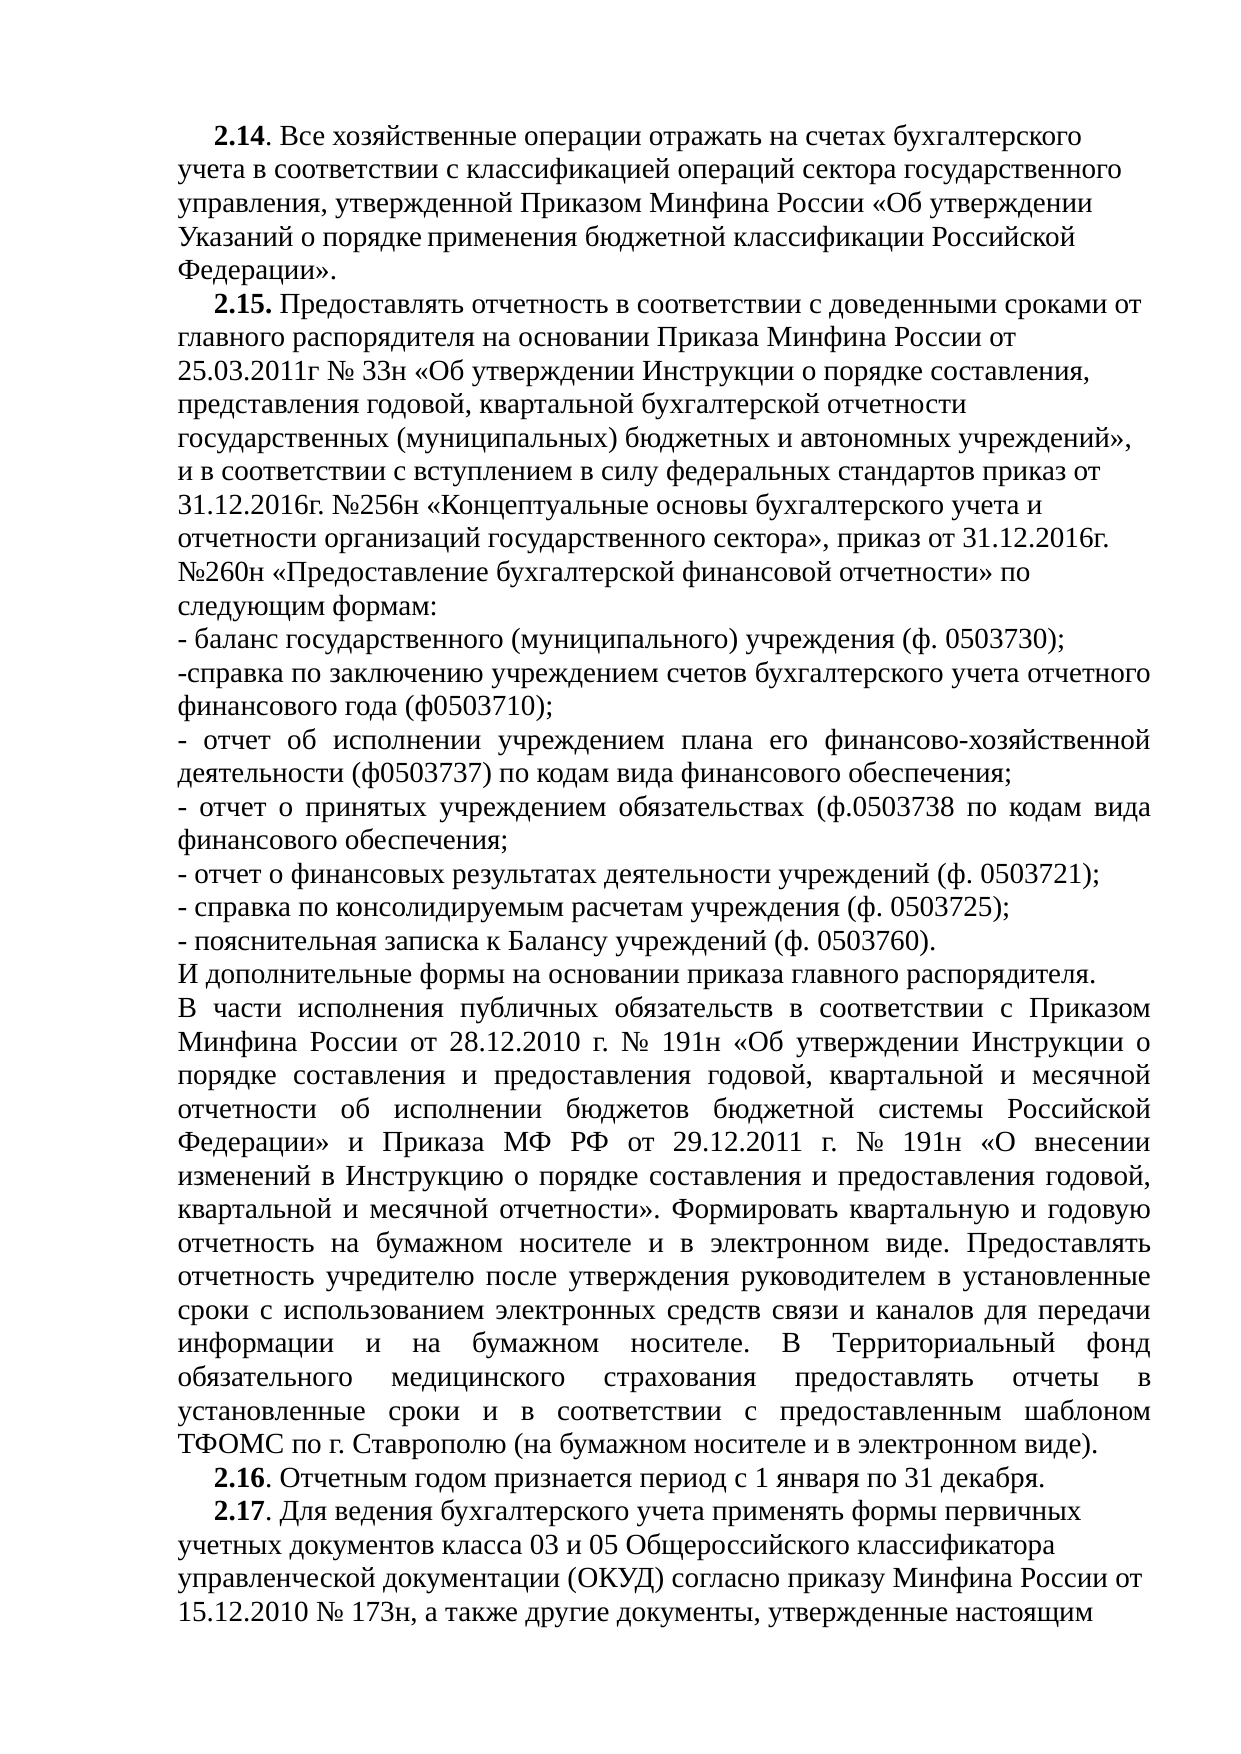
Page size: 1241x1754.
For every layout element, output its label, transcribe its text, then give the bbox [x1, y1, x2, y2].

text 2.16. Отчетным годом признается период с 1 января по 31 декабря. [177, 1460, 1152, 1493]
text -справка по заключению учреждением счетов бухгалтерского учета отчетного финансового года (ф0503710); [177, 655, 1152, 722]
text И дополнительные формы на основании приказа главного распорядителя. [177, 957, 1152, 990]
text - отчет о принятых учреждением обязательствах (ф.0503738 по кодам вида финансового обеспечения; [177, 789, 1152, 856]
text - справка по консолидируемым расчетам учреждения (ф. 0503725); [177, 889, 1152, 923]
text - баланс государственного (муниципального) учреждения (ф. 0503730); [177, 621, 1152, 655]
text 2.14. Все хозяйственные операции отражать на счетах бухгалтерского учета в соответствии с классификацией операций сектора государственного управления, утвержденной Приказом Минфина России «Об утверждении Указаний о порядке применения бюджетной классификации Российской Федерации». [177, 118, 1152, 286]
text - отчет о финансовых результатах деятельности учреждений (ф. 0503721); [177, 856, 1152, 889]
text - пояснительная записка к Балансу учреждений (ф. 0503760). [177, 923, 1152, 957]
text - отчет об исполнении учреждением плана его финансово-хозяйственной деятельности (ф0503737) по кодам вида финансового обеспечения; [177, 722, 1152, 789]
text 2.17. Для ведения бухгалтерского учета применять формы первичных учетных документов класса 03 и 05 Общероссийского классификатора управленческой документации (ОКУД) согласно приказу Минфина России от 15.12.2010 № 173н, а также другие документы, утвержденные настоящим [177, 1493, 1152, 1627]
text В части исполнения публичных обязательств в соответствии с Приказом Минфина России от 28.12.2010 г. № 191н «Об утверждении Инструкции о порядке составления и предоставления годовой, квартальной и месячной отчетности об исполнении бюджетов бюджетной системы Российской Федерации» и Приказа МФ РФ от 29.12.2011 г. № 191н «О внесении изменений в Инструкцию о порядке составления и предоставления годовой, квартальной и месячной отчетности». Формировать квартальную и годовую отчетность на бумажном носителе и в электронном виде. Предоставлять отчетность учредителю после утверждения руководителем в установленные сроки с использованием электронных средств связи и каналов для передачи информации и на бумажном носителе. В Территориальный фонд обязательного медицинского страхования предоставлять отчеты в установленные сроки и в соответствии с предоставленным шаблоном ТФОМС по г. Ставрополю (на бумажном носителе и в электронном виде). [177, 990, 1152, 1460]
text 2.15. Предоставлять отчетность в соответствии с доведенными сроками от главного распорядителя на основании Приказа Минфина России от 25.03.2011г № 33н «Об утверждении Инструкции о порядке составления, представления годовой, квартальной бухгалтерской отчетности государственных (муниципальных) бюджетных и автономных учреждений», и в соответствии с вступлением в силу федеральных стандартов приказ от 31.12.2016г. №256н «Концептуальные основы бухгалтерского учета и отчетности организаций государственного сектора», приказ от 31.12.2016г. №260н «Предоставление бухгалтерской финансовой отчетности» по следующим формам: [177, 286, 1152, 621]
